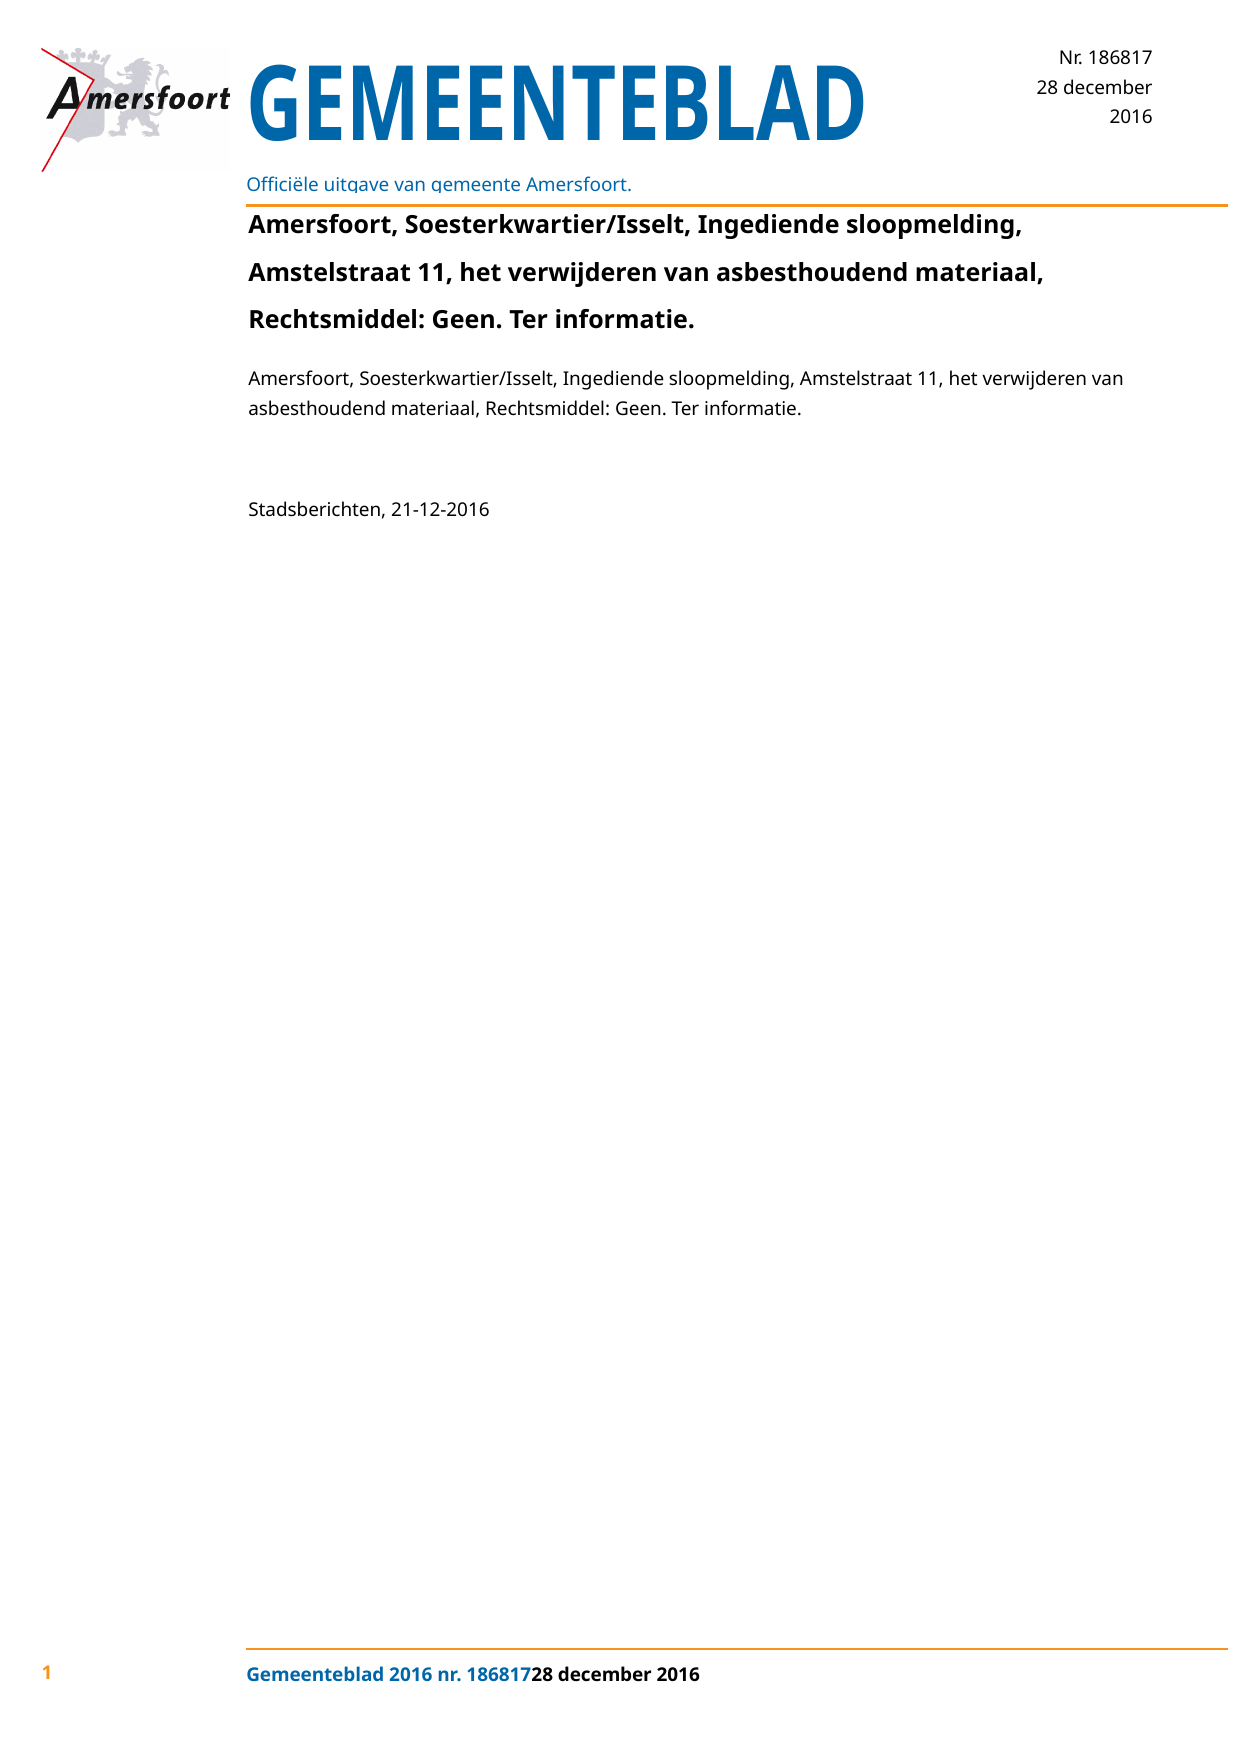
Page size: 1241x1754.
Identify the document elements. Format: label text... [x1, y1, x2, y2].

picture [41, 47, 231, 172]
text Amersfoort, Soesterkwartier/Isselt, Ingediende sloopmelding, Amstelstraat 11, het verwijderen van asbesthoudend materiaal, Rechtsmiddel: Geen. Ter informatie. [248, 366, 1152, 421]
text Stadsberichten, 21-12-2016 [248, 496, 1152, 522]
text Amersfoort, Soesterkwartier/Isselt, Ingediende sloopmelding, Amstelstraat 11, het verwijderen van asbesthoudend materiaal, Rechtsmiddel: Geen. Ter informatie. [248, 207, 1152, 336]
